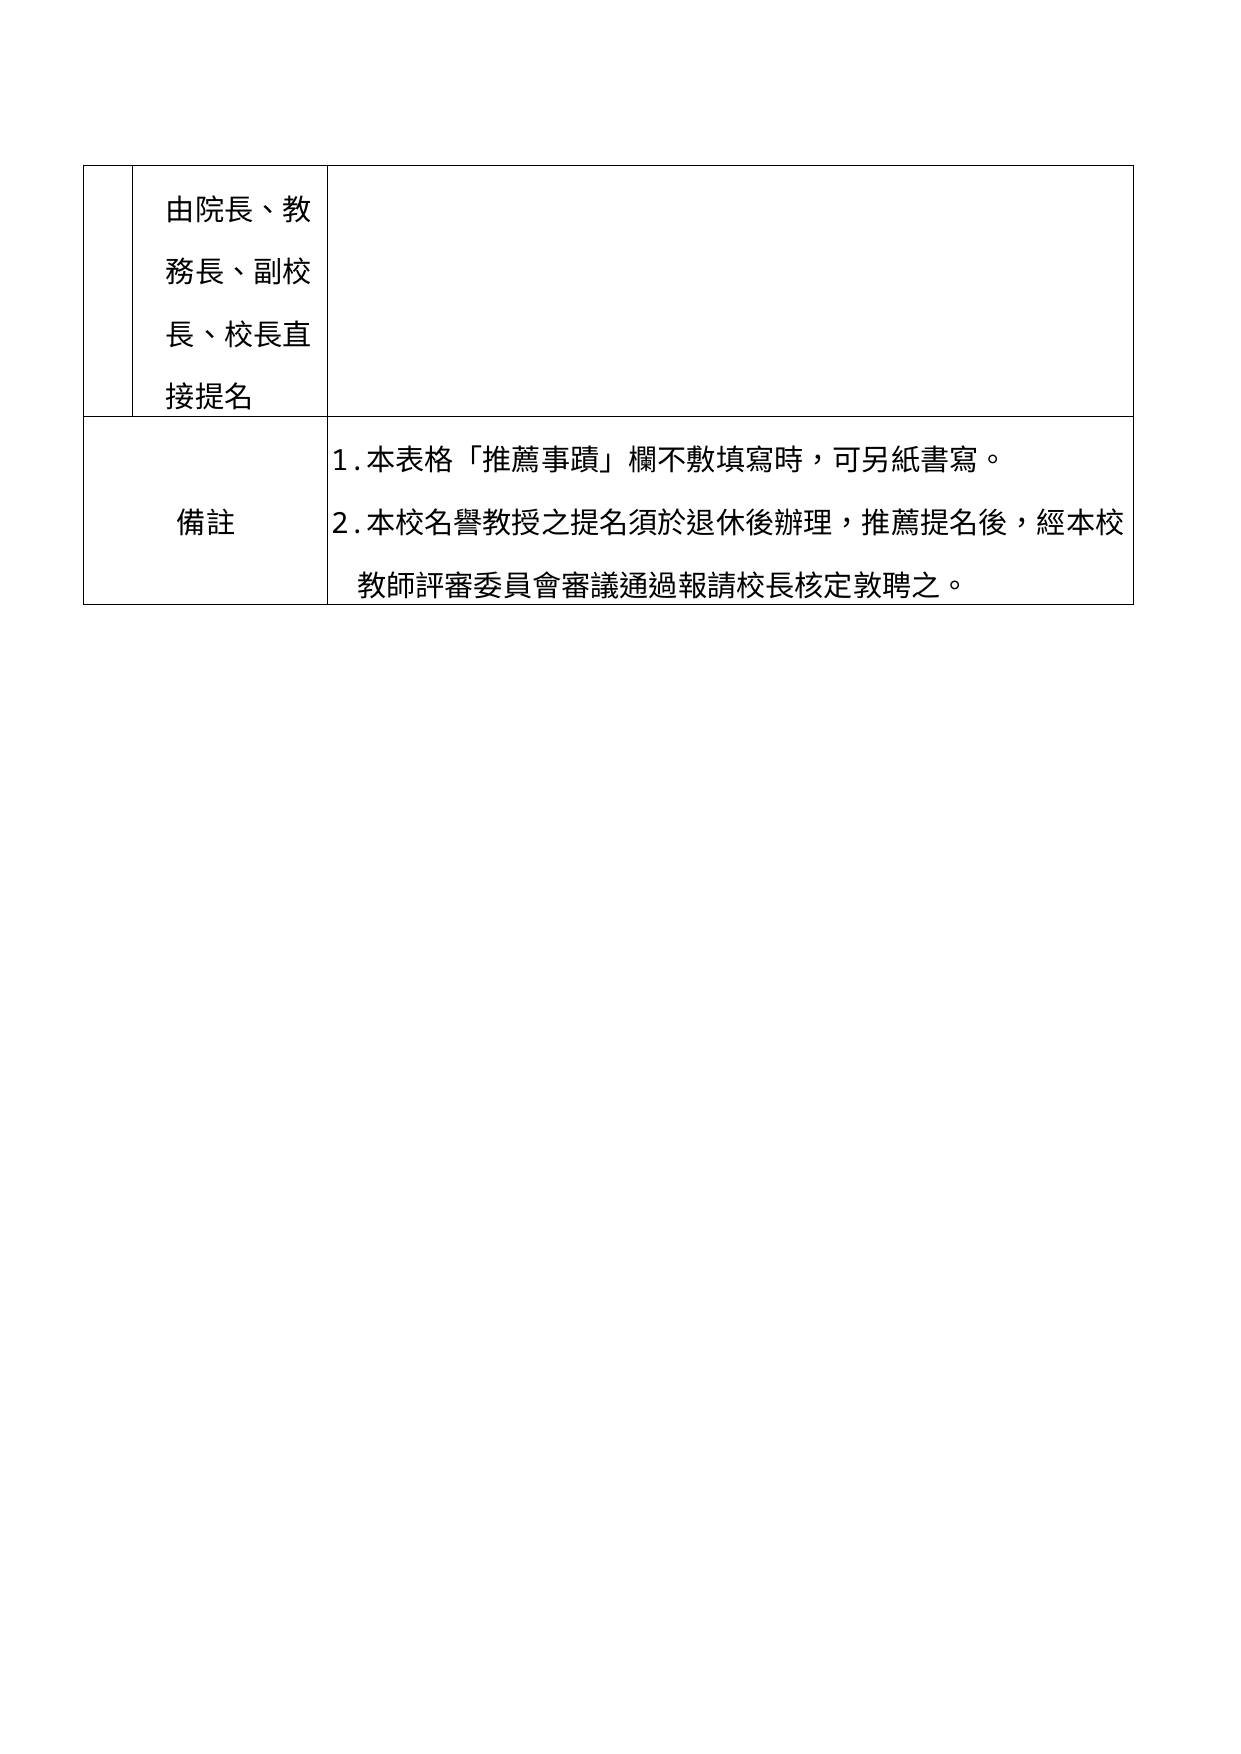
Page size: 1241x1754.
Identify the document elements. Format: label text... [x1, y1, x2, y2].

table_cell [84, 166, 132, 416]
table_cell [328, 166, 1133, 416]
table_cell 1.本表格「推薦事蹟」欄不敷填寫時，可另紙書寫。 2.本校名譽教授之提名須於退休後辦理，推薦提名後，經本校教師評審委員會審議通過報請校長核定敦聘之。 [328, 417, 1133, 604]
table_cell 由院長、教務長、副校長、校長直接提名 [133, 166, 327, 416]
table_cell 備註 [84, 417, 327, 604]
